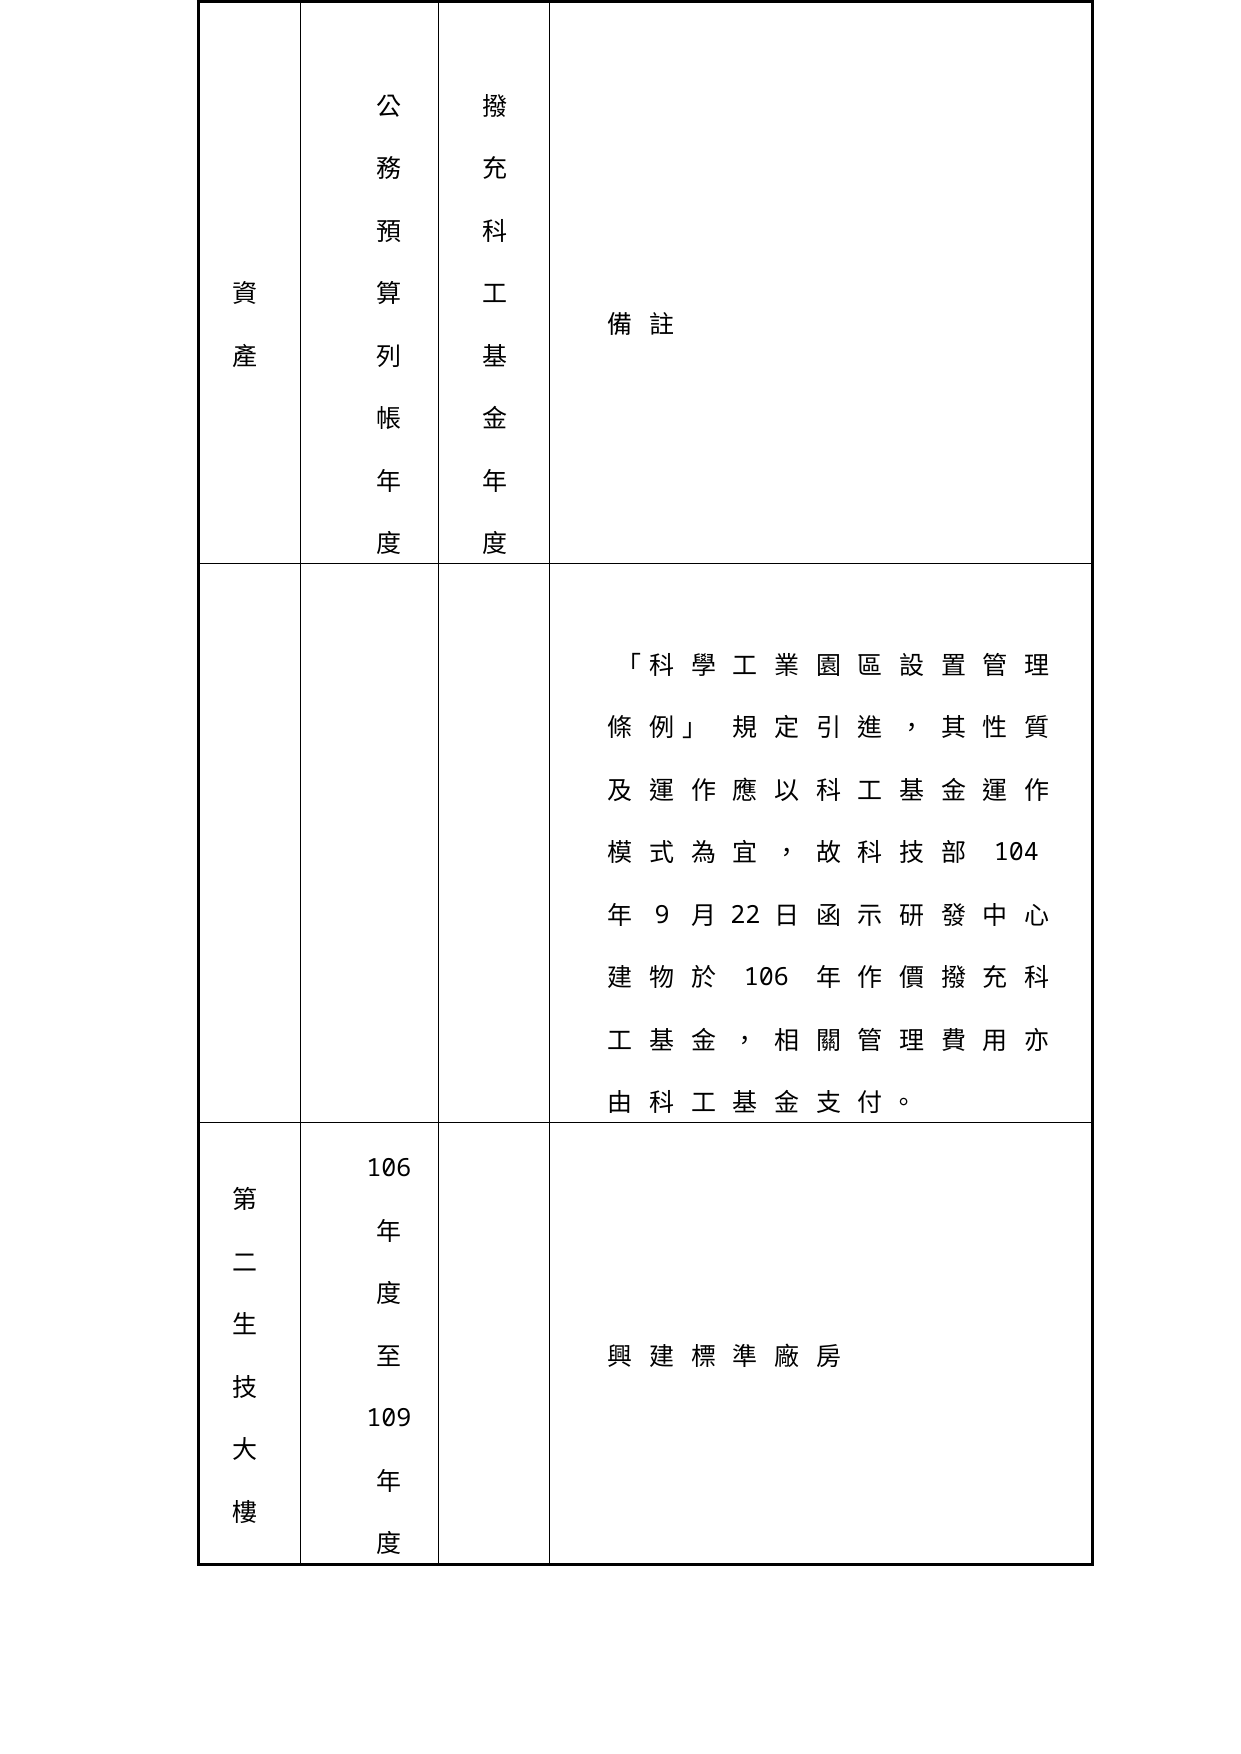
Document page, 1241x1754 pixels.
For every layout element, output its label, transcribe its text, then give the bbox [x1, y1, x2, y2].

table_cell 第二生技大樓 [200, 1123, 300, 1562]
table_cell [200, 564, 300, 1122]
table_cell 「科學工業園區設置管理條例」規定引進，其性質及運作應以科工基金運作模式為宜，故科技部104年9月22日函示研發中心建物於106年作價撥充科工基金，相關管理費用亦由科工基金支付。 [550, 564, 1091, 1122]
table_cell [301, 564, 438, 1122]
table_header 撥充科工基金年度 [439, 3, 549, 562]
table_header 備註 [550, 3, 1091, 562]
table_header 公務預算列帳年度 [301, 3, 438, 562]
table_cell [439, 564, 549, 1122]
table_cell 106年度至109年度 [301, 1123, 438, 1562]
table_cell [439, 1123, 549, 1562]
table_cell 興建標準廠房 [550, 1123, 1091, 1562]
table_header 資產 [200, 3, 300, 562]
